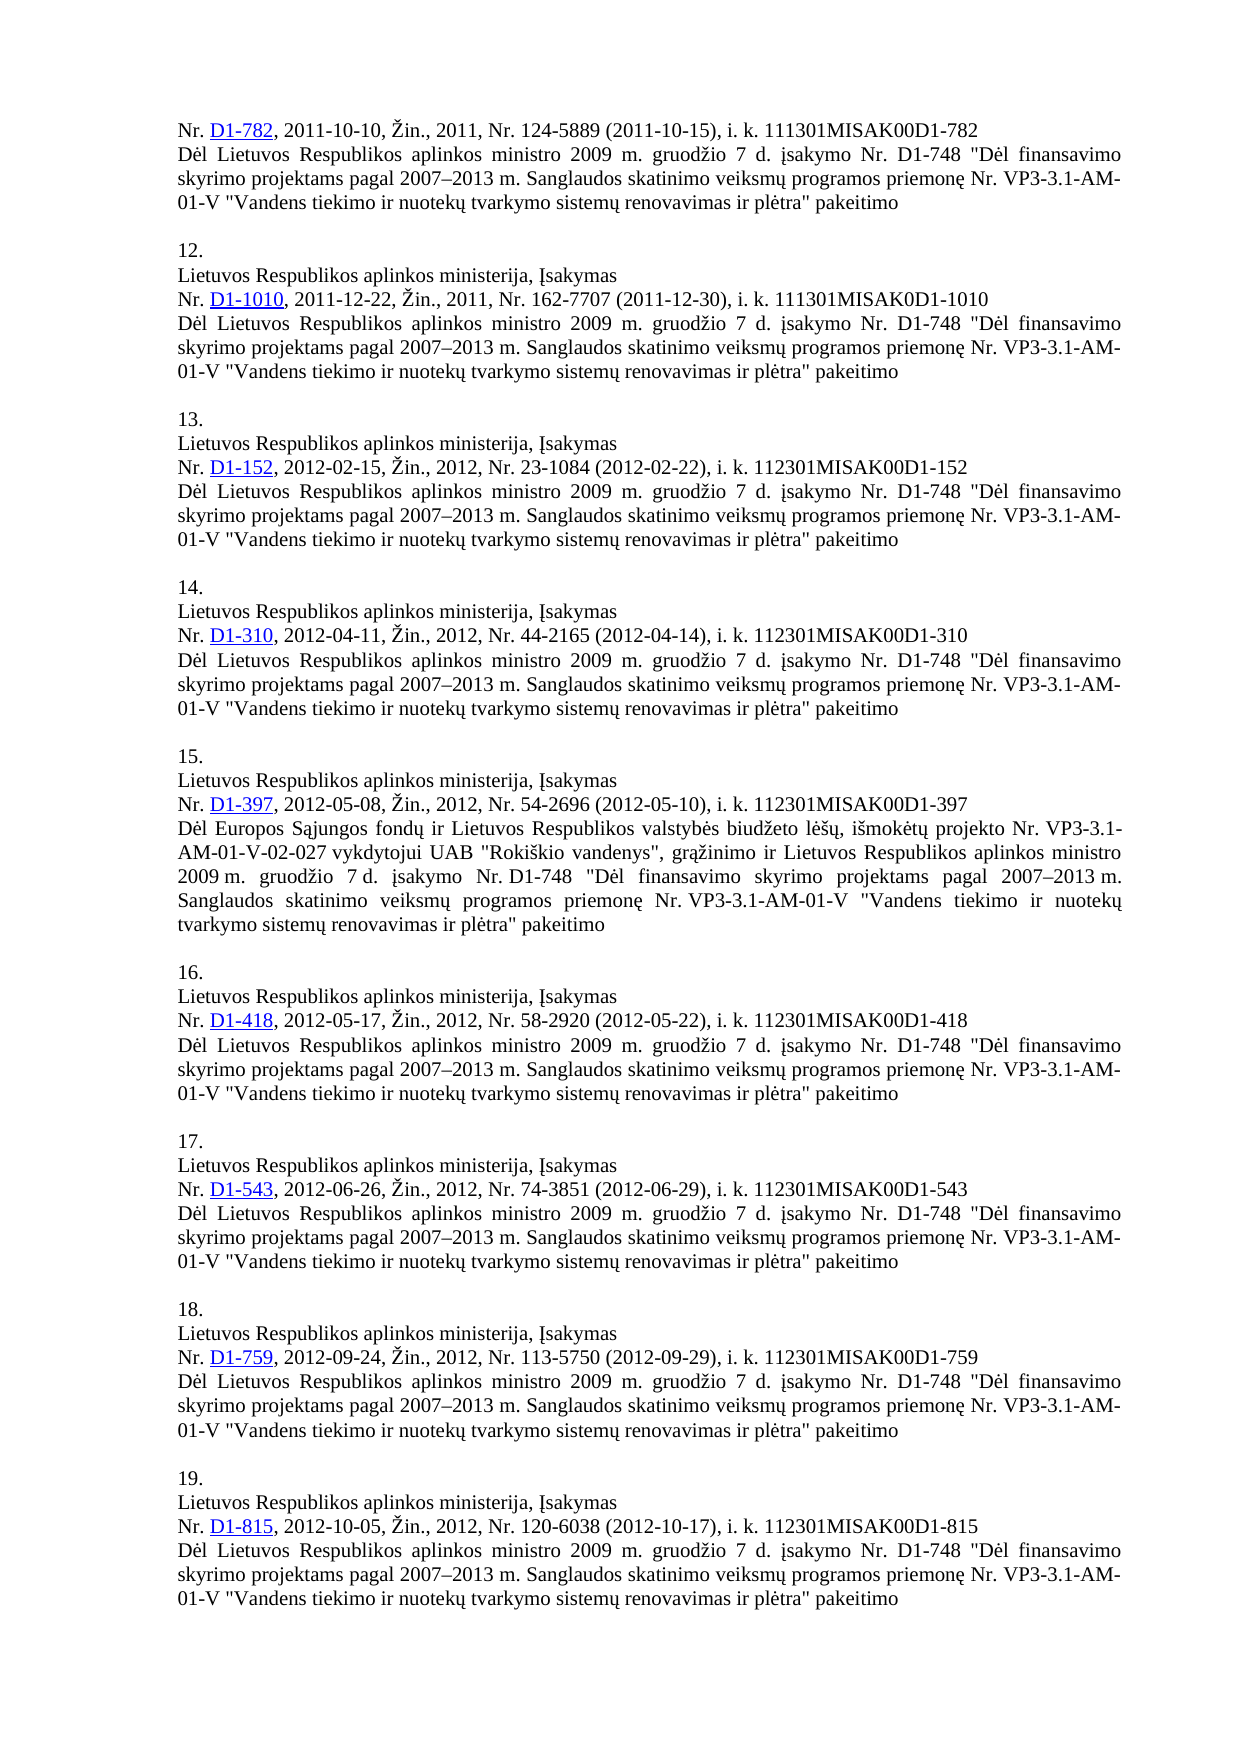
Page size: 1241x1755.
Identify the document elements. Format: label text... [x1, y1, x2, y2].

text 16. [177, 960, 1122, 984]
text Lietuvos Respublikos aplinkos ministerija, Įsakymas [177, 599, 1122, 623]
text Dėl Lietuvos Respublikos aplinkos ministro 2009 m. gruodžio 7 d. įsakymo Nr. D1-748 "Dėl finansavimo skyrimo projektams pagal 2007–2013 m. Sanglaudos skatinimo veiksmų programos priemonę Nr. VP3-3.1-AM-01-V "Vandens tiekimo ir nuotekų tvarkymo sistemų renovavimas ir plėtra" pakeitimo [177, 311, 1122, 383]
text 13. [177, 407, 1122, 431]
text 19. [177, 1466, 1122, 1490]
text Dėl Europos Sąjungos fondų ir Lietuvos Respublikos valstybės biudžeto lėšų, išmokėtų projekto Nr. VP3-3.1-AM-01-V-02-027 vykdytojui UAB "Rokiškio vandenys", grąžinimo ir Lietuvos Respublikos aplinkos ministro 2009 m. gruodžio 7 d. įsakymo Nr. D1-748 "Dėl finansavimo skyrimo projektams pagal 2007–2013 m. Sanglaudos skatinimo veiksmų programos priemonę Nr. VP3-3.1-AM-01-V "Vandens tiekimo ir nuotekų tvarkymo sistemų renovavimas ir plėtra" pakeitimo [177, 816, 1122, 936]
text Lietuvos Respublikos aplinkos ministerija, Įsakymas [177, 1490, 1122, 1514]
text 12. [177, 238, 1122, 262]
text Nr. D1-1010, 2011-12-22, Žin., 2011, Nr. 162-7707 (2011-12-30), i. k. 111301MISAK0D1-1010 [177, 287, 1122, 311]
text Dėl Lietuvos Respublikos aplinkos ministro 2009 m. gruodžio 7 d. įsakymo Nr. D1-748 "Dėl finansavimo skyrimo projektams pagal 2007–2013 m. Sanglaudos skatinimo veiksmų programos priemonę Nr. VP3-3.1-AM-01-V "Vandens tiekimo ir nuotekų tvarkymo sistemų renovavimas ir plėtra" pakeitimo [177, 142, 1122, 214]
text Lietuvos Respublikos aplinkos ministerija, Įsakymas [177, 984, 1122, 1008]
text 17. [177, 1129, 1122, 1153]
text Nr. D1-310, 2012-04-11, Žin., 2012, Nr. 44-2165 (2012-04-14), i. k. 112301MISAK00D1-310 [177, 623, 1122, 647]
text Nr. D1-759, 2012-09-24, Žin., 2012, Nr. 113-5750 (2012-09-29), i. k. 112301MISAK00D1-759 [177, 1345, 1122, 1369]
text Dėl Lietuvos Respublikos aplinkos ministro 2009 m. gruodžio 7 d. įsakymo Nr. D1-748 "Dėl finansavimo skyrimo projektams pagal 2007–2013 m. Sanglaudos skatinimo veiksmų programos priemonę Nr. VP3-3.1-AM-01-V "Vandens tiekimo ir nuotekų tvarkymo sistemų renovavimas ir plėtra" pakeitimo [177, 647, 1122, 720]
text Lietuvos Respublikos aplinkos ministerija, Įsakymas [177, 431, 1122, 455]
text Nr. D1-782, 2011-10-10, Žin., 2011, Nr. 124-5889 (2011-10-15), i. k. 111301MISAK00D1-782 [177, 118, 1122, 142]
text 15. [177, 744, 1122, 768]
text Dėl Lietuvos Respublikos aplinkos ministro 2009 m. gruodžio 7 d. įsakymo Nr. D1-748 "Dėl finansavimo skyrimo projektams pagal 2007–2013 m. Sanglaudos skatinimo veiksmų programos priemonę Nr. VP3-3.1-AM-01-V "Vandens tiekimo ir nuotekų tvarkymo sistemų renovavimas ir plėtra" pakeitimo [177, 1538, 1122, 1610]
text Dėl Lietuvos Respublikos aplinkos ministro 2009 m. gruodžio 7 d. įsakymo Nr. D1-748 "Dėl finansavimo skyrimo projektams pagal 2007–2013 m. Sanglaudos skatinimo veiksmų programos priemonę Nr. VP3-3.1-AM-01-V "Vandens tiekimo ir nuotekų tvarkymo sistemų renovavimas ir plėtra" pakeitimo [177, 1032, 1122, 1105]
text Nr. D1-543, 2012-06-26, Žin., 2012, Nr. 74-3851 (2012-06-29), i. k. 112301MISAK00D1-543 [177, 1177, 1122, 1201]
text Nr. D1-152, 2012-02-15, Žin., 2012, Nr. 23-1084 (2012-02-22), i. k. 112301MISAK00D1-152 [177, 455, 1122, 479]
text 14. [177, 575, 1122, 599]
text Nr. D1-418, 2012-05-17, Žin., 2012, Nr. 58-2920 (2012-05-22), i. k. 112301MISAK00D1-418 [177, 1008, 1122, 1032]
text 18. [177, 1297, 1122, 1321]
text Nr. D1-397, 2012-05-08, Žin., 2012, Nr. 54-2696 (2012-05-10), i. k. 112301MISAK00D1-397 [177, 792, 1122, 816]
text Nr. D1-815, 2012-10-05, Žin., 2012, Nr. 120-6038 (2012-10-17), i. k. 112301MISAK00D1-815 [177, 1514, 1122, 1538]
text Dėl Lietuvos Respublikos aplinkos ministro 2009 m. gruodžio 7 d. įsakymo Nr. D1-748 "Dėl finansavimo skyrimo projektams pagal 2007–2013 m. Sanglaudos skatinimo veiksmų programos priemonę Nr. VP3-3.1-AM-01-V "Vandens tiekimo ir nuotekų tvarkymo sistemų renovavimas ir plėtra" pakeitimo [177, 479, 1122, 551]
text Lietuvos Respublikos aplinkos ministerija, Įsakymas [177, 262, 1122, 287]
text Lietuvos Respublikos aplinkos ministerija, Įsakymas [177, 1321, 1122, 1345]
text Dėl Lietuvos Respublikos aplinkos ministro 2009 m. gruodžio 7 d. įsakymo Nr. D1-748 "Dėl finansavimo skyrimo projektams pagal 2007–2013 m. Sanglaudos skatinimo veiksmų programos priemonę Nr. VP3-3.1-AM-01-V "Vandens tiekimo ir nuotekų tvarkymo sistemų renovavimas ir plėtra" pakeitimo [177, 1201, 1122, 1273]
text Lietuvos Respublikos aplinkos ministerija, Įsakymas [177, 1153, 1122, 1177]
text Lietuvos Respublikos aplinkos ministerija, Įsakymas [177, 768, 1122, 792]
text Dėl Lietuvos Respublikos aplinkos ministro 2009 m. gruodžio 7 d. įsakymo Nr. D1-748 "Dėl finansavimo skyrimo projektams pagal 2007–2013 m. Sanglaudos skatinimo veiksmų programos priemonę Nr. VP3-3.1-AM-01-V "Vandens tiekimo ir nuotekų tvarkymo sistemų renovavimas ir plėtra" pakeitimo [177, 1369, 1122, 1442]
